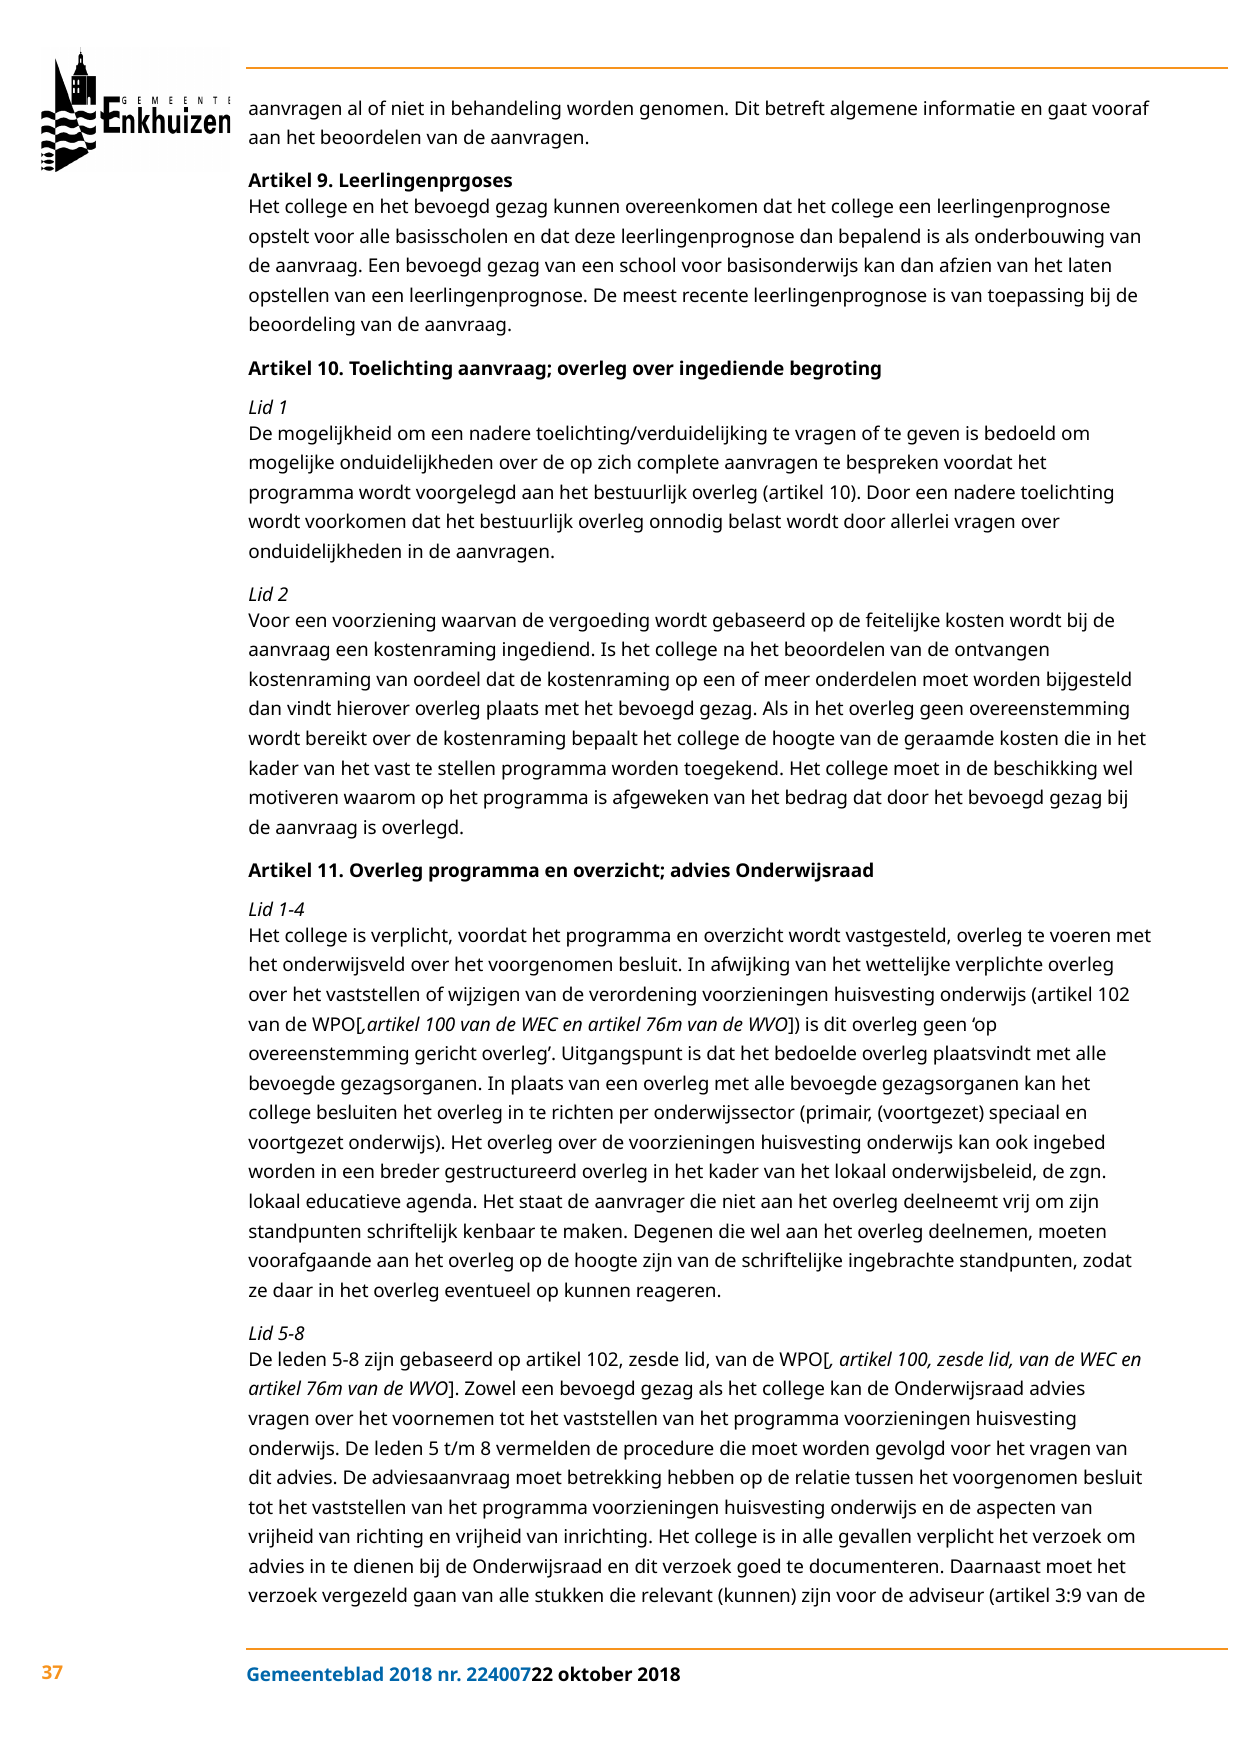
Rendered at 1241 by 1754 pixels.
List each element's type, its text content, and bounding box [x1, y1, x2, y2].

text aanvragen al of niet in behandeling worden genomen. Dit betreft algemene informatie en gaat vooraf aan het beoordelen van de aanvragen. [248, 95, 1152, 150]
text De leden 5-8 zijn gebaseerd op artikel 102, zesde lid, van de WPO[, artikel 100, zesde lid, van de WEC en artikel 76m van de WVO]. Zowel een bevoegd gezag als het college kan de Onderwijsraad advies vragen over het voornemen tot het vaststellen van het programma voorzieningen huisvesting onderwijs. De leden 5 t/m 8 vermelden de procedure die moet worden gevolgd voor het vragen van dit advies. De adviesaanvraag moet betrekking hebben op de relatie tussen het voorgenomen besluit tot het vaststellen van het programma voorzieningen huisvesting onderwijs en de aspecten van vrijheid van richting en vrijheid van inrichting. Het college is in alle gevallen verplicht het verzoek om advies in te dienen bij de Onderwijsraad en dit verzoek goed te documenteren. Daarnaast moet het verzoek vergezeld gaan van alle stukken die relevant (kunnen) zijn voor de adviseur (artikel 3:9 van de [248, 1346, 1152, 1608]
text Artikel 9. Leerlingenprgoses [248, 167, 1152, 193]
text Het college is verplicht, voordat het programma en overzicht wordt vastgesteld, overleg te voeren met het onderwijsveld over het voorgenomen besluit. In afwijking van het wettelijke verplichte overleg over het vaststellen of wijzigen van de verordening voorzieningen huisvesting onderwijs (artikel 102 van de WPO[,artikel 100 van de WEC en artikel 76m van de WVO]) is dit overleg geen ‘op overeenstemming gericht overleg’. Uitgangspunt is dat het bedoelde overleg plaatsvindt met alle bevoegde gezagsorganen. In plaats van een overleg met alle bevoegde gezagsorganen kan het college besluiten het overleg in te richten per onderwijssector (primair, (voortgezet) speciaal en voortgezet onderwijs). Het overleg over de voorzieningen huisvesting onderwijs kan ook ingebed worden in een breder gestructureerd overleg in het kader van het lokaal onderwijsbeleid, de zgn. lokaal educatieve agenda. Het staat de aanvrager die niet aan het overleg deelneemt vrij om zijn standpunten schriftelijk kenbaar te maken. Degenen die wel aan het overleg deelnemen, moeten voorafgaande aan het overleg op de hoogte zijn van de schriftelijke ingebrachte standpunten, zodat ze daar in het overleg eventueel op kunnen reageren. [248, 922, 1152, 1303]
text De mogelijkheid om een nadere toelichting/verduidelijking te vragen of te geven is bedoeld om mogelijke onduidelijkheden over de op zich complete aanvragen te bespreken voordat het programma wordt voorgelegd aan het bestuurlijk overleg (artikel 10). Door een nadere toelichting wordt voorkomen dat het bestuurlijk overleg onnodig belast wordt door allerlei vragen over onduidelijkheden in de aanvragen. [248, 420, 1152, 564]
text Artikel 10. Toelichting aanvraag; overleg over ingediende begroting [248, 355, 1152, 380]
text Voor een voorziening waarvan de vergoeding wordt gebaseerd op de feitelijke kosten wordt bij de aanvraag een kostenraming ingediend. Is het college na het beoordelen van de ontvangen kostenraming van oordeel dat de kostenraming op een of meer onderdelen moet worden bijgesteld dan vindt hierover overleg plaats met het bevoegd gezag. Als in het overleg geen overeenstemming wordt bereikt over de kostenraming bepaalt het college de hoogte van de geraamde kosten die in het kader van het vast te stellen programma worden toegekend. Het college moet in de beschikking wel motiveren waarom op het programma is afgeweken van het bedrag dat door het bevoegd gezag bij de aanvraag is overlegd. [248, 607, 1152, 840]
text Lid 5-8 [248, 1320, 1152, 1346]
text Artikel 11. Overleg programma en overzicht; advies Onderwijsraad [248, 857, 1152, 883]
text Lid 2 [248, 581, 1152, 607]
text Lid 1-4 [248, 896, 1152, 922]
text Lid 1 [248, 394, 1152, 420]
text Het college en het bevoegd gezag kunnen overeenkomen dat het college een leerlingenprognose opstelt voor alle basisscholen en dat deze leerlingenprognose dan bepalend is als onderbouwing van de aanvraag. Een bevoegd gezag van een school voor basisonderwijs kan dan afzien van het laten opstellen van een leerlingenprognose. De meest recente leerlingenprognose is van toepassing bij de beoordeling van de aanvraag. [248, 193, 1152, 337]
picture [41, 47, 231, 172]
